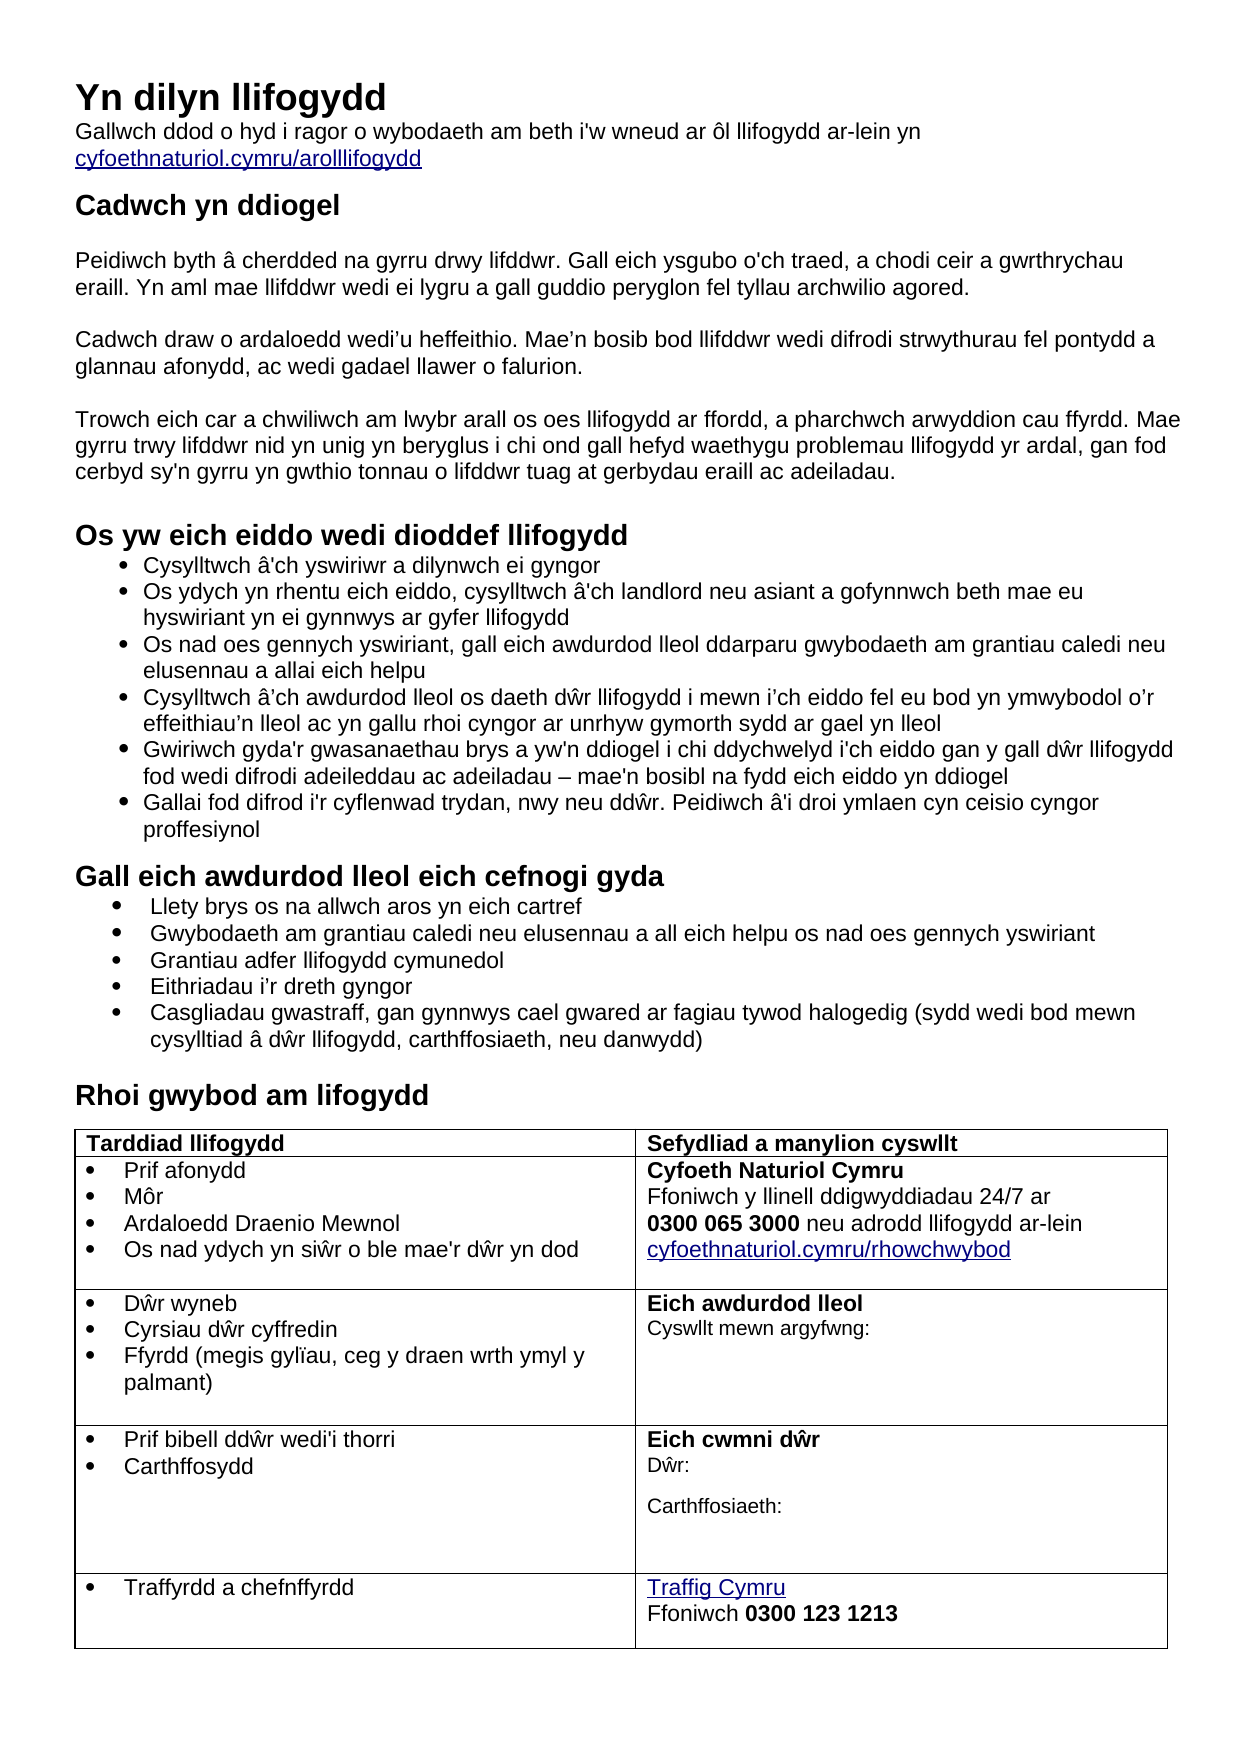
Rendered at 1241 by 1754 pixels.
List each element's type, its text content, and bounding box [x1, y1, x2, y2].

table_cell Prif afonydd Môr Ardaloedd Draenio Mewnol Os nad ydych yn siŵr o ble mae'r dŵr yn dod [76, 1157, 635, 1289]
text Gall eich awdurdod lleol eich cefnogi gyda [75, 859, 1181, 893]
text Trowch eich car a chwiliwch am lwybr arall os oes llifogydd ar ffordd, a pharchwch arwyddion cau ffyrdd. Mae gyrru trwy lifddwr nid yn unig yn beryglus i chi ond gall hefyd waethygu problemau llifogydd yr ardal, gan fod cerbyd sy'n gyrru yn gwthio tonnau o lifddwr tuag at gerbydau eraill ac adeiladau. [75, 406, 1181, 484]
list Grantiau adfer llifogydd cymunedol [112, 947, 1181, 973]
list Gallai fod difrod i'r cyflenwad trydan, nwy neu ddŵr. Peidiwch â'i droi ymlaen cyn ceisio cyngor proffesiynol [119, 789, 1181, 843]
text Cadwch draw o ardaloedd wedi’u heffeithio. Mae’n bosib bod llifddwr wedi difrodi strwythurau fel pontydd a glannau afonydd, ac wedi gadael llawer o falurion. [75, 326, 1181, 379]
table_cell Eich awdurdod lleol Cyswllt mewn argyfwng: [636, 1290, 1167, 1425]
table_cell Traffyrdd a chefnffyrdd [76, 1574, 635, 1648]
list Cysylltwch â’ch awdurdod lleol os daeth dŵr llifogydd i mewn i’ch eiddo fel eu bod yn ymwybodol o’r effeithiau’n lleol ac yn gallu rhoi cyngor ar unrhyw gymorth sydd ar gael yn lleol [119, 683, 1181, 736]
table_cell Eich cwmni dŵr Dŵr: Carthffosiaeth: [636, 1426, 1167, 1573]
list Os nad oes gennych yswiriant, gall eich awdurdod lleol ddarparu gwybodaeth am grantiau caledi neu elusennau a allai eich helpu [119, 631, 1181, 683]
table_cell Prif bibell ddŵr wedi'i thorri Carthffosydd [76, 1426, 635, 1573]
text Cadwch yn ddiogel [75, 187, 1181, 221]
list Gwybodaeth am grantiau caledi neu elusennau a all eich helpu os nad oes gennych yswiriant [112, 920, 1181, 947]
text Os yw eich eiddo wedi dioddef llifogydd [75, 518, 1181, 552]
list Os ydych yn rhentu eich eiddo, cysylltwch â'ch landlord neu asiant a gofynnwch beth mae eu hyswiriant yn ei gynnwys ar gyfer llifogydd [119, 578, 1181, 631]
list Gwiriwch gyda'r gwasanaethau brys a yw'n ddiogel i chi ddychwelyd i'ch eiddo gan y gall dŵr llifogydd fod wedi difrodi adeileddau ac adeiladau – mae'n bosibl na fydd eich eiddo yn ddiogel [119, 736, 1181, 789]
list Eithriadau i’r dreth gyngor [112, 973, 1181, 999]
table_cell Dŵr wyneb Cyrsiau dŵr cyffredin Ffyrdd (megis gylïau, ceg y draen wrth ymyl y palmant) [76, 1290, 635, 1425]
list Casgliadau gwastraff, gan gynnwys cael gwared ar fagiau tywod halogedig (sydd wedi bod mewn cysylltiad â dŵr llifogydd, carthffosiaeth, neu danwydd) [112, 999, 1181, 1052]
text Yn dilyn llifogydd Gallwch ddod o hyd i ragor o wybodaeth am beth i'w wneud ar ôl llifogydd ar-lein yn cyfoethnaturiol.cymru/arolllifogydd [75, 75, 1181, 171]
table_header Sefydliad a manylion cyswllt [636, 1130, 1167, 1156]
text Rhoi gwybod am lifogydd [75, 1078, 1181, 1112]
text Peidiwch byth â cherdded na gyrru drwy lifddwr. Gall eich ysgubo o'ch traed, a chodi ceir a gwrthrychau eraill. Yn aml mae llifddwr wedi ei lygru a gall guddio peryglon fel tyllau archwilio agored. [75, 221, 1181, 300]
table_header Tarddiad llifogydd [76, 1130, 635, 1156]
table_cell Cyfoeth Naturiol Cymru Ffoniwch y llinell ddigwyddiadau 24/7 ar 0300 065 3000 neu adrodd llifogydd ar-lein cyfoethnaturiol.cymru/rhowchwybod [636, 1157, 1167, 1289]
table_cell Traffig Cymru Ffoniwch 0300 123 1213 [636, 1574, 1167, 1648]
list Cysylltwch â'ch yswiriwr a dilynwch ei gyngor [119, 552, 1181, 578]
list Llety brys os na allwch aros yn eich cartref [112, 893, 1181, 920]
